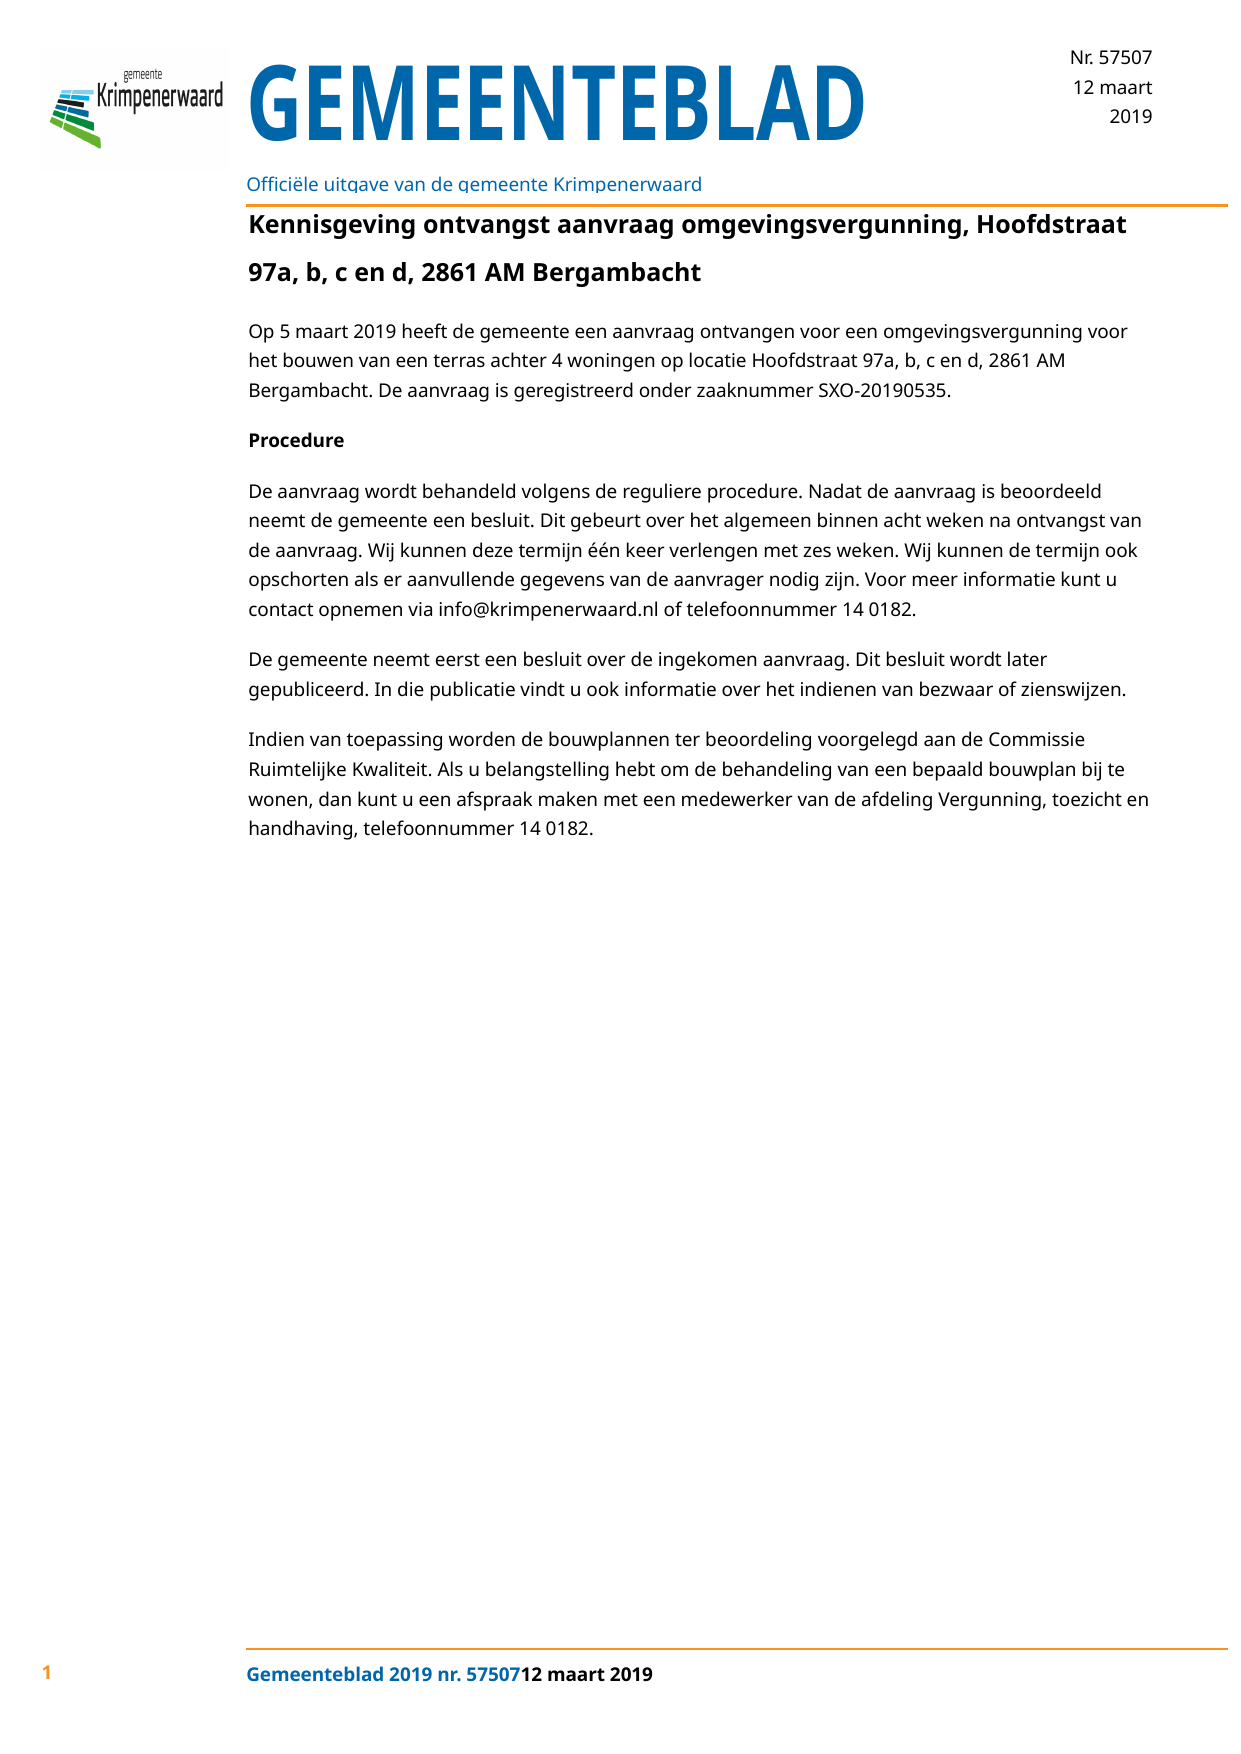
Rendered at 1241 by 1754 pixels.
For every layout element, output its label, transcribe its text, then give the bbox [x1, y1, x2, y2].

text De gemeente neemt eerst een besluit over de ingekomen aanvraag. Dit besluit wordt later gepubliceerd. In die publicatie vindt u ook informatie over het indienen van bezwaar of zienswijzen. [248, 647, 1152, 702]
text Procedure [248, 427, 1152, 453]
picture [41, 47, 231, 172]
text Indien van toepassing worden de bouwplannen ter beoordeling voorgelegd aan de Commissie Ruimtelijke Kwaliteit. Als u belangstelling hebt om de behandeling van een bepaald bouwplan bij te wonen, dan kunt u een afspraak maken met een medewerker van de afdeling Vergunning, toezicht en handhaving, telefoonnummer 14 0182. [248, 727, 1152, 841]
text De aanvraag wordt behandeld volgens de reguliere procedure. Nadat de aanvraag is beoordeeld neemt de gemeente een besluit. Dit gebeurt over het algemeen binnen acht weken na ontvangst van de aanvraag. Wij kunnen deze termijn één keer verlengen met zes weken. Wij kunnen de termijn ook opschorten als er aanvullende gegevens van de aanvrager nodig zijn. Voor meer informatie kunt u contact opnemen via info@krimpenerwaard.nl of telefoonnummer 14 0182. [248, 478, 1152, 622]
text Op 5 maart 2019 heeft de gemeente een aanvraag ontvangen voor een omgevingsvergunning voor het bouwen van een terras achter 4 woningen op locatie Hoofdstraat 97a, b, c en d, 2861 AM Bergambacht. De aanvraag is geregistreerd onder zaaknummer SXO-20190535. [248, 318, 1152, 403]
text Kennisgeving ontvangst aanvraag omgevingsvergunning, Hoofdstraat 97a, b, c en d, 2861 AM Bergambacht [248, 207, 1152, 288]
